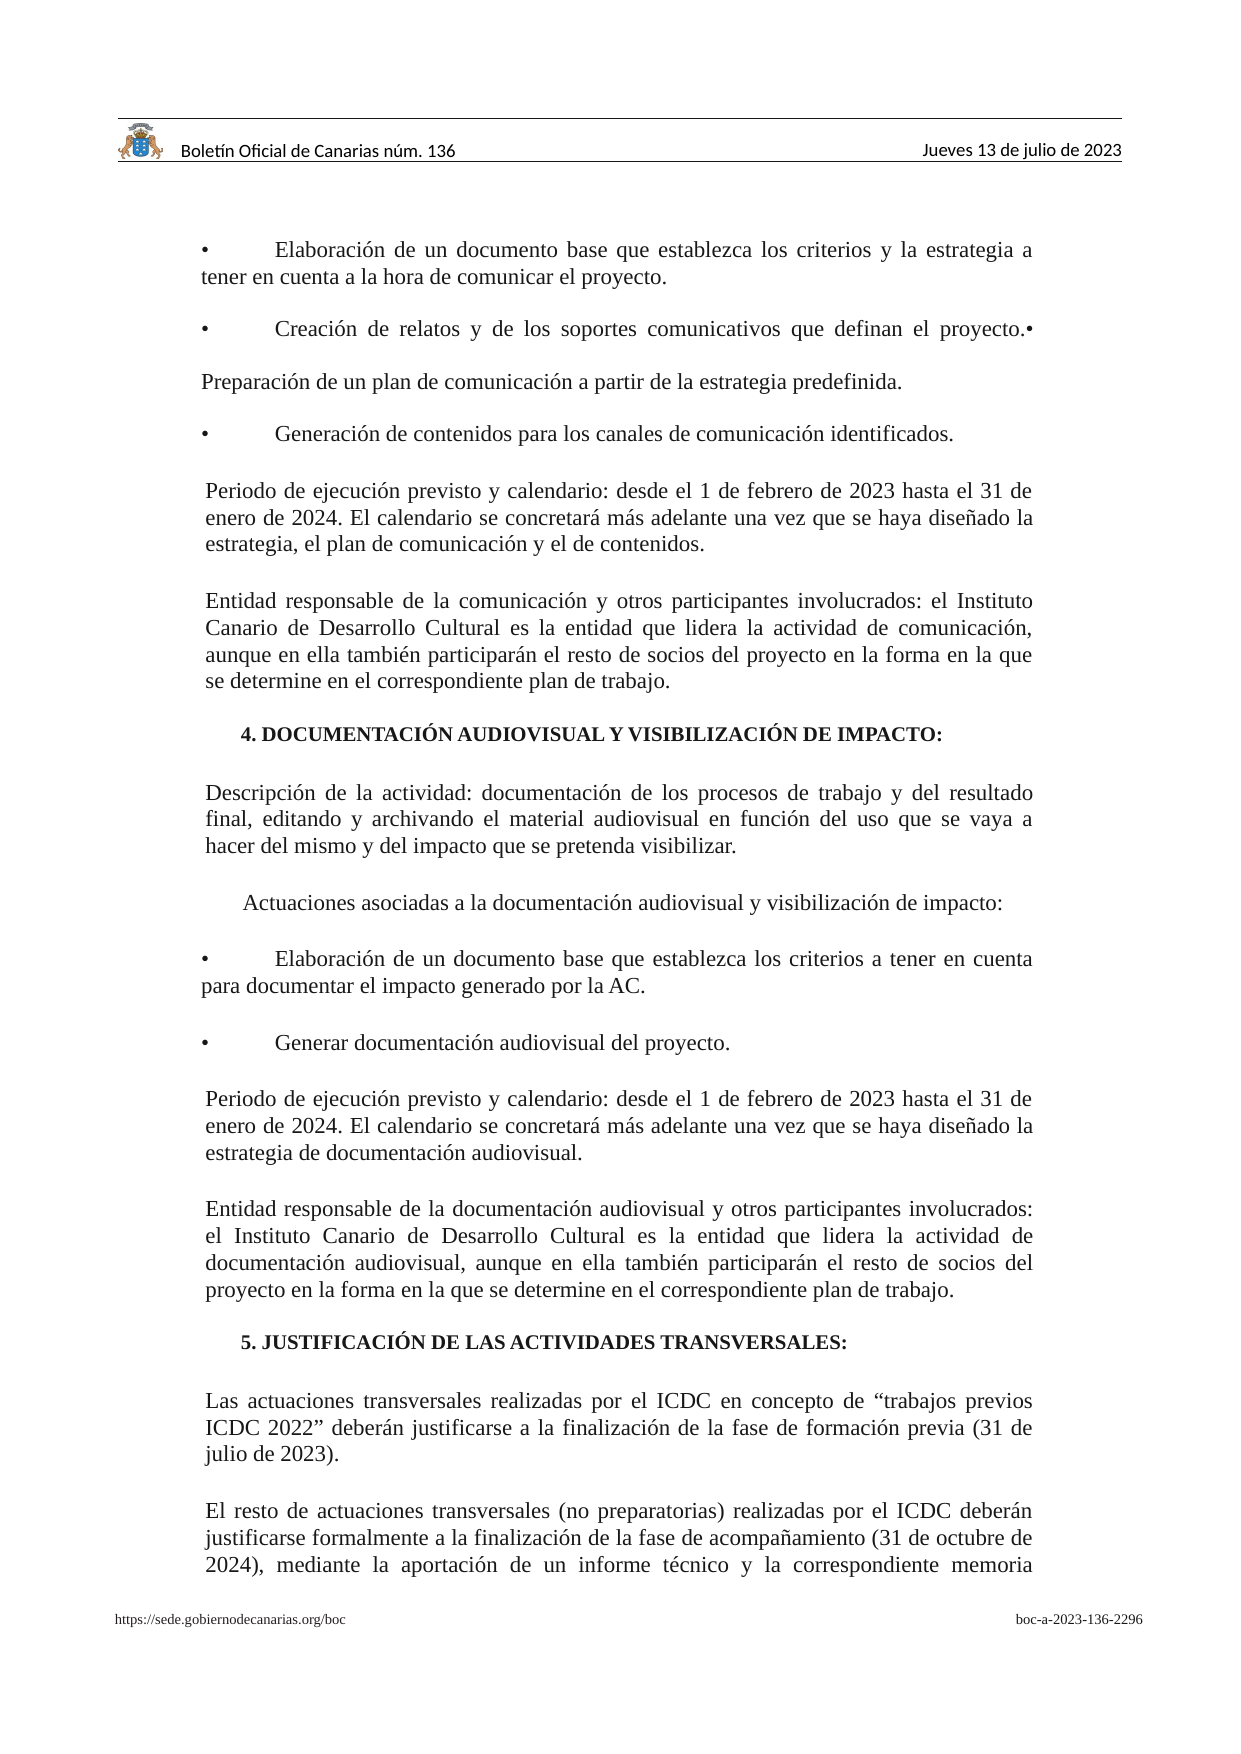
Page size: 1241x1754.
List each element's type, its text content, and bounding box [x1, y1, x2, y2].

list Generación de contenidos para los canales de comunicación identificados. [201, 420, 1035, 447]
text Periodo de ejecución previsto y calendario: desde el 1 de febrero de 2023 hasta el 31 de enero de 2024. El calendario se concretará más adelante una vez que se haya diseñado la estrategia, el plan de comunicación y el de contenidos. [205, 477, 1035, 557]
text 4. DOCUMENTACIÓN AUDIOVISUAL Y VISIBILIZACIÓN DE IMPACTO: [241, 722, 1035, 746]
text Entidad responsable de la comunicación y otros participantes involucrados: el Instituto Canario de Desarrollo Cultural es la entidad que lidera la actividad de comunicación, aunque en ella también participarán el resto de socios del proyecto en la forma en la que se determine en el correspondiente plan de trabajo. [205, 587, 1035, 694]
text Periodo de ejecución previsto y calendario: desde el 1 de febrero de 2023 hasta el 31 de enero de 2024. El calendario se concretará más adelante una vez que se haya diseñado la estrategia de documentación audiovisual. [205, 1085, 1035, 1165]
list Elaboración de un documento base que establezca los criterios a tener en cuenta para documentar el impacto generado por la AC. [201, 945, 1035, 998]
text Las actuaciones transversales realizadas por el ICDC en concepto de “trabajos previos ICDC 2022” deberán justificarse a la finalización de la fase de formación previa (31 de julio de 2023). [205, 1387, 1035, 1467]
list Elaboración de un documento base que establezca los criterios y la estrategia a tener en cuenta a la hora de comunicar el proyecto. [201, 236, 1035, 289]
text Entidad responsable de la documentación audiovisual y otros participantes involucrados: el Instituto Canario de Desarrollo Cultural es la entidad que lidera la actividad de documentación audiovisual, aunque en ella también participarán el resto de socios del proyecto en la forma en la que se determine en el correspondiente plan de trabajo. [205, 1195, 1035, 1302]
text Actuaciones asociadas a la documentación audiovisual y visibilización de impacto: [212, 889, 1035, 915]
text Descripción de la actividad: documentación de los procesos de trabajo y del resultado final, editando y archivando el material audiovisual en función del uso que se vaya a hacer del mismo y del impacto que se pretenda visibilizar. [205, 778, 1035, 859]
list Creación de relatos y de los soportes comunicativos que definan el proyecto.• Preparación de un plan de comunicación a partir de la estrategia predefinida. [201, 316, 1035, 394]
text El resto de actuaciones transversales (no preparatorias) realizadas por el ICDC deberán justificarse formalmente a la finalización de la fase de acompañamiento (31 de octubre de 2024), mediante la aportación de un informe técnico y la correspondiente memoria [205, 1497, 1035, 1577]
text 5. JUSTIFICACIÓN DE LAS ACTIVIDADES TRANSVERSALES: [241, 1330, 1035, 1354]
list Generar documentación audiovisual del proyecto. [201, 1028, 1035, 1055]
